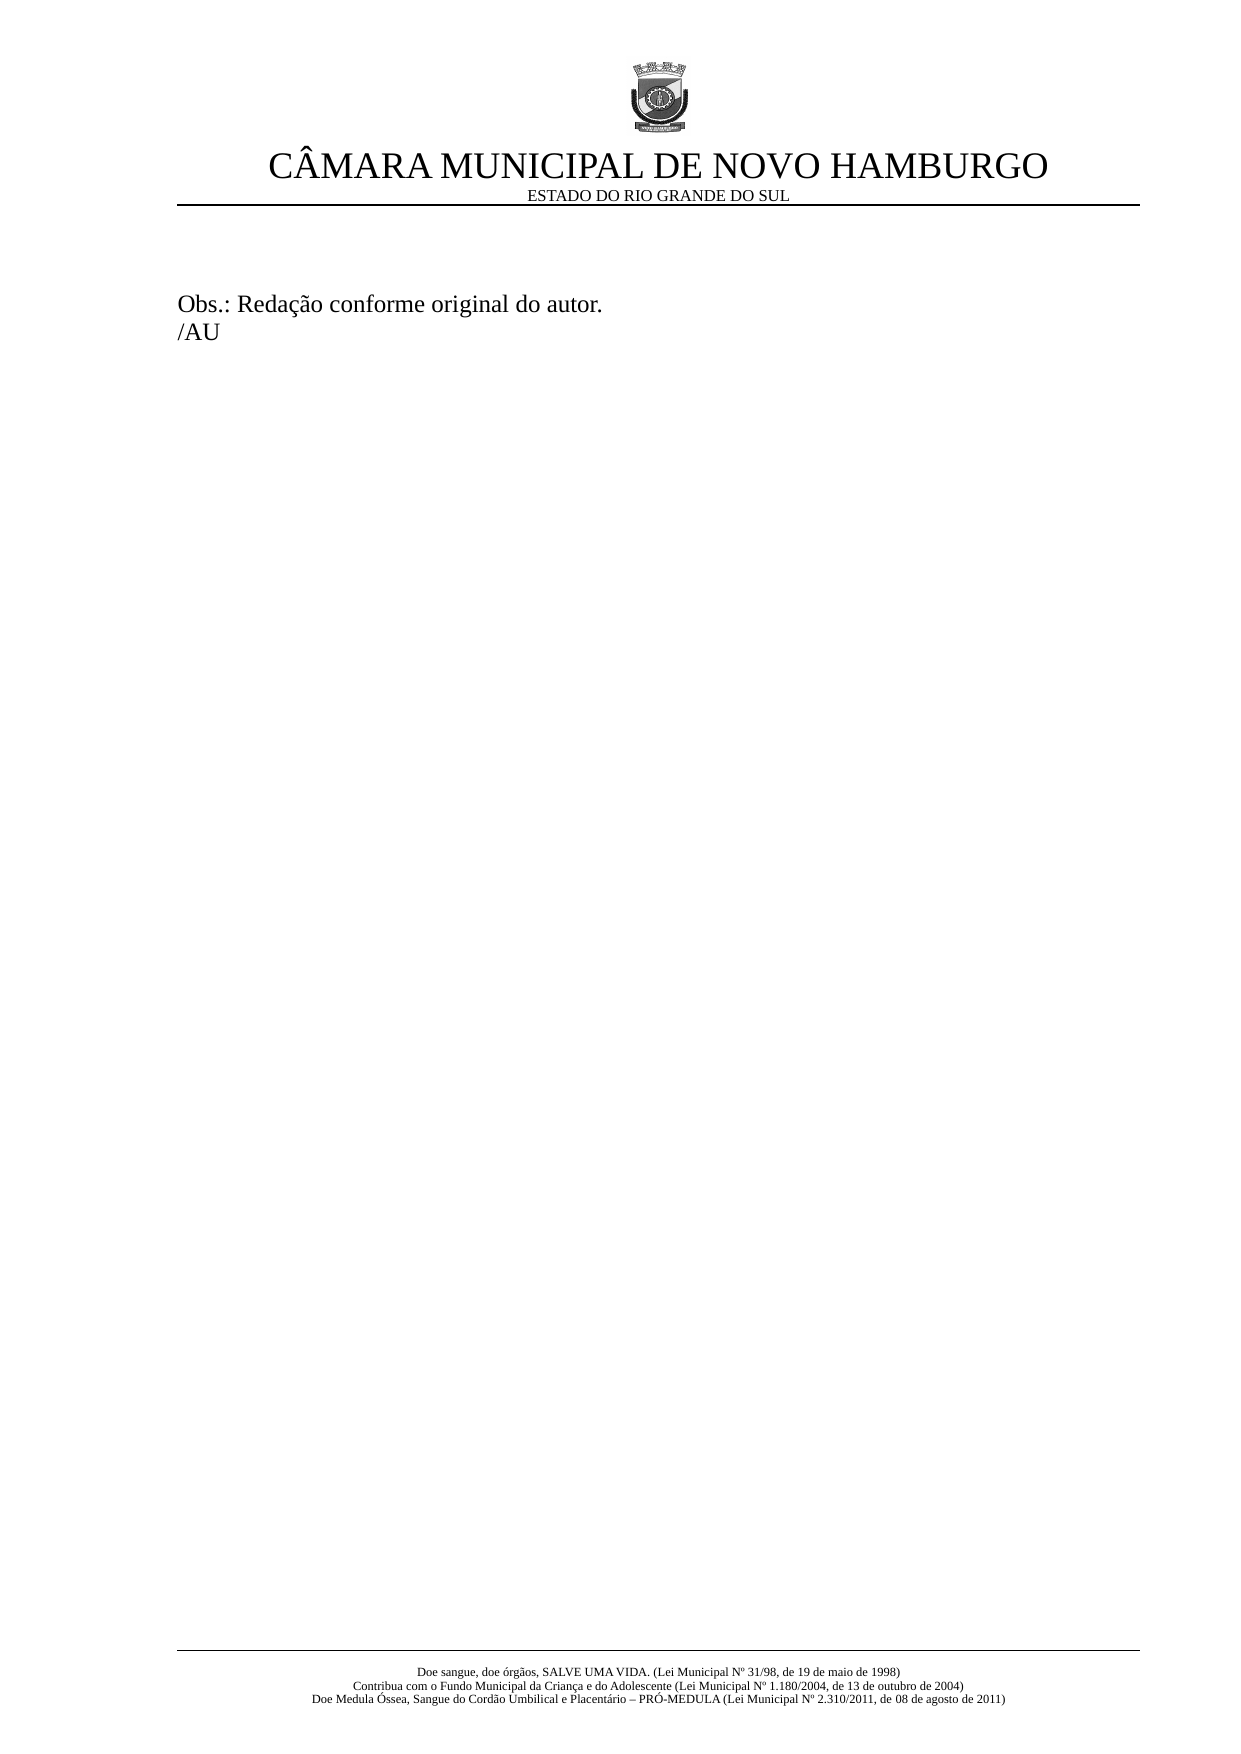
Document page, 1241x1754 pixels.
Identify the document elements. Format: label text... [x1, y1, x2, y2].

text Obs.: Redação conforme original do autor. [177, 291, 1140, 318]
text /AU [177, 318, 1140, 346]
